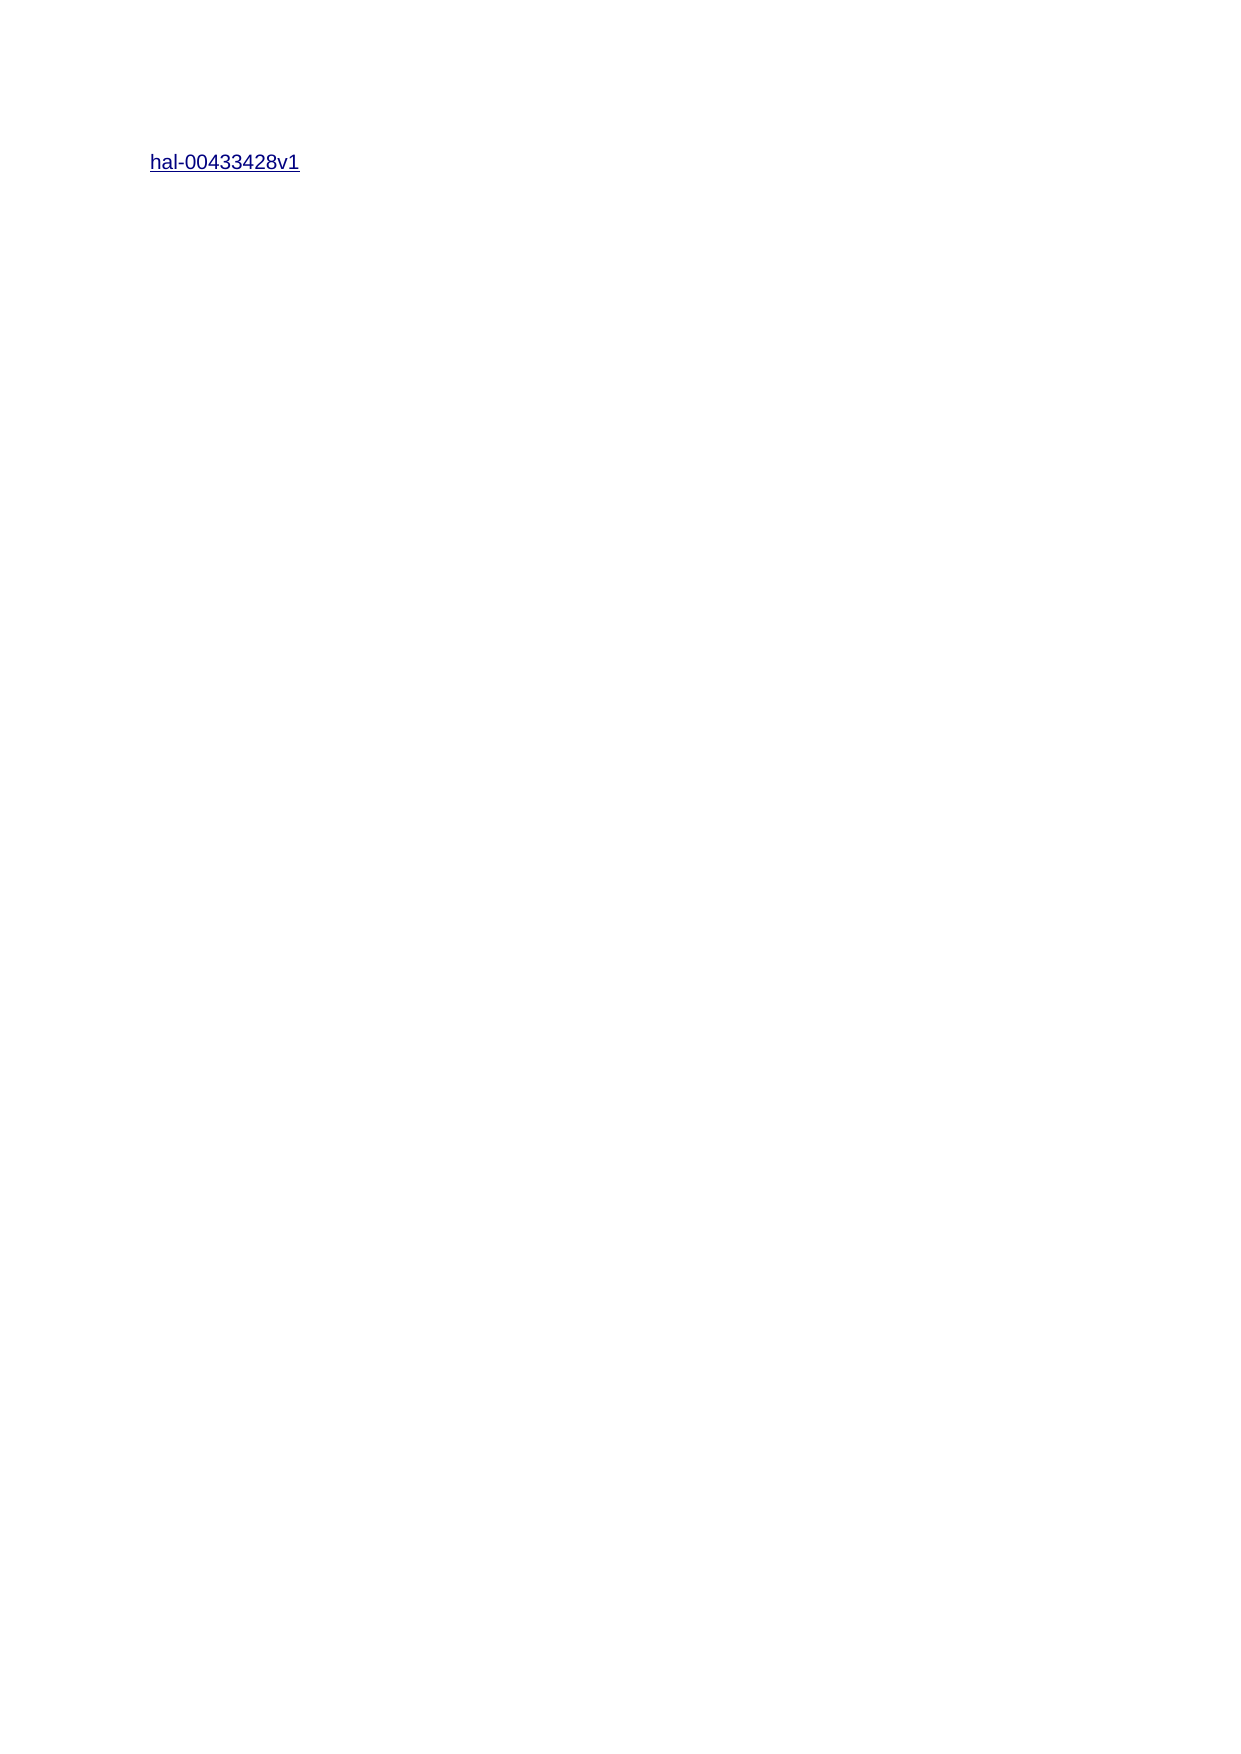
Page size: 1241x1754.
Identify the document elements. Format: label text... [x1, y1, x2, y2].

table_cell hal-00433428v1 [150, 150, 1090, 174]
